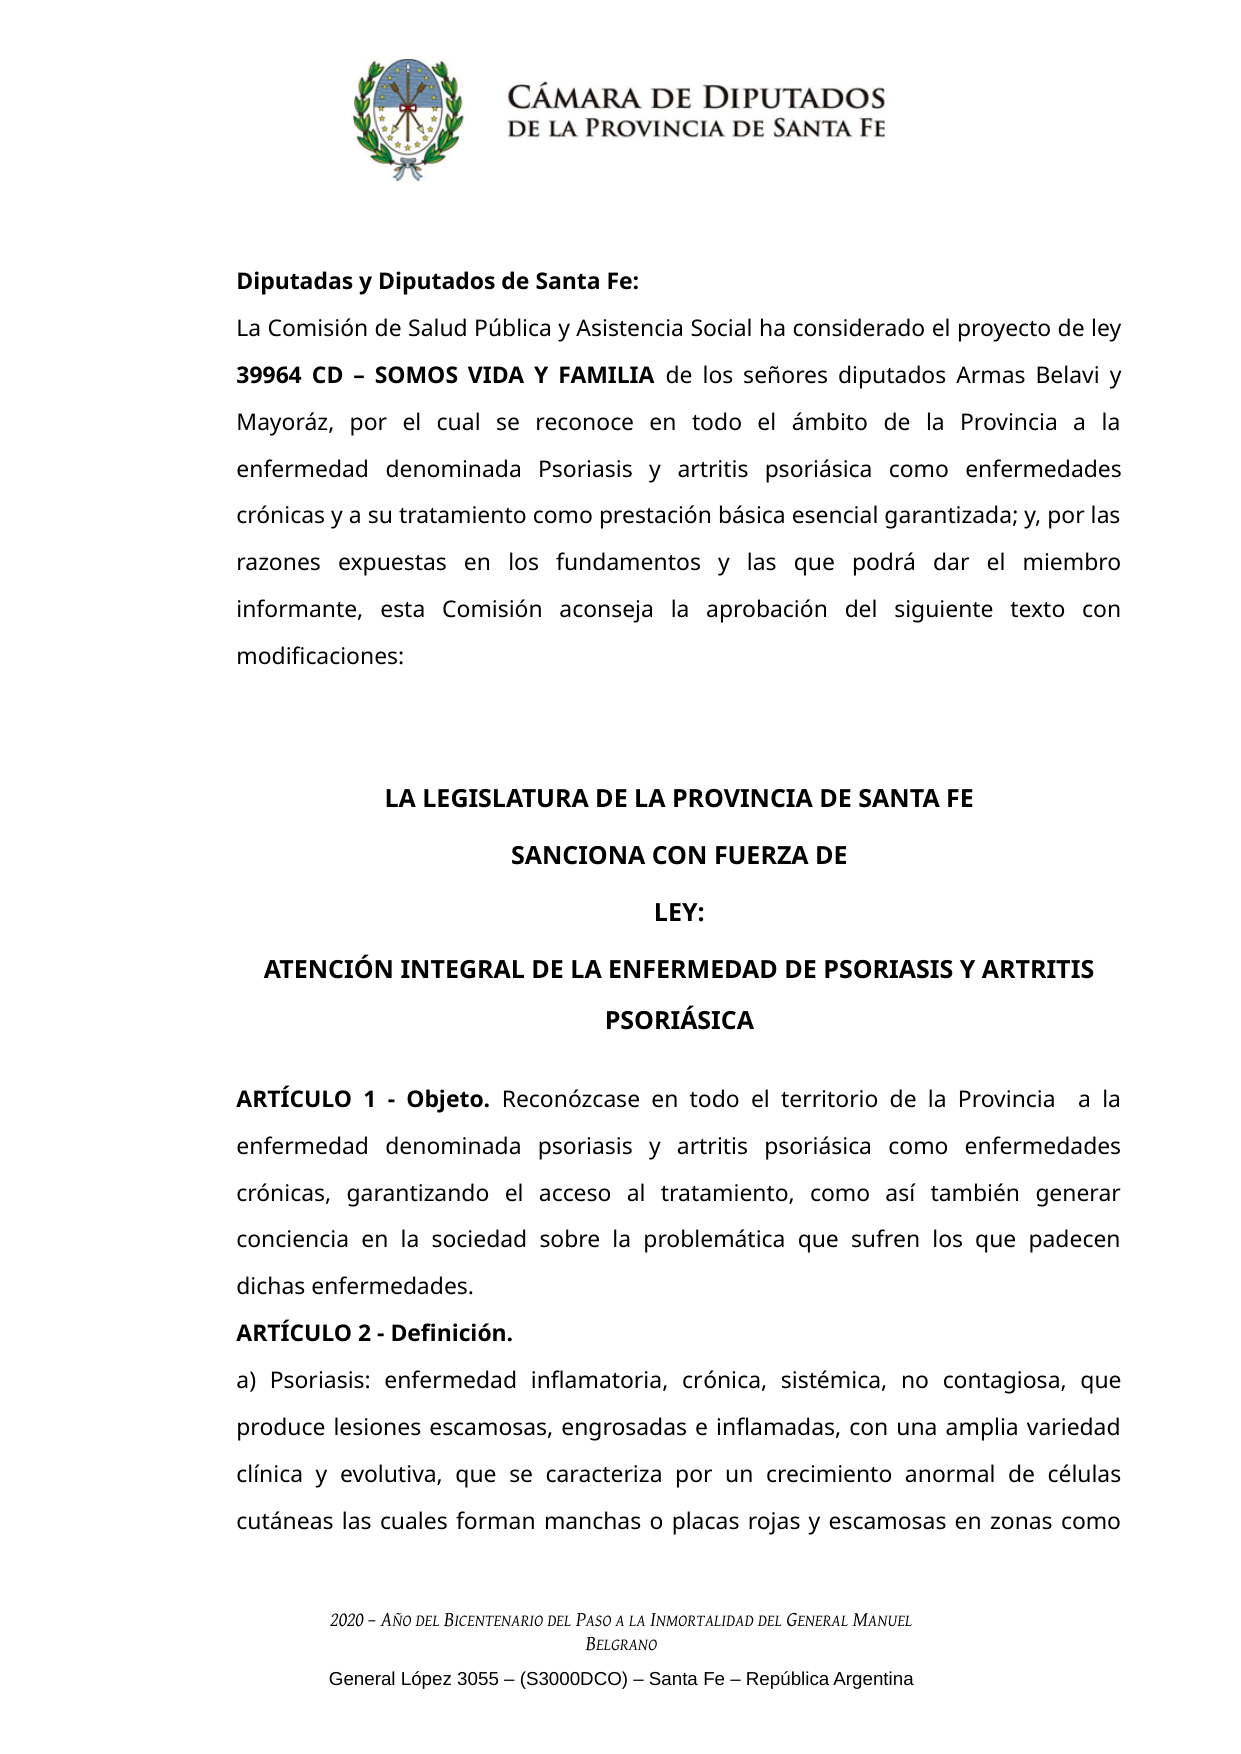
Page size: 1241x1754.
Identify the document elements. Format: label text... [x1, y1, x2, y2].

text La Comisión de Salud Pública y Asistencia Social ha considerado el proyecto de ley 39964 CD – SOMOS VIDA Y FAMILIA de los señores diputados Armas Belavi y Mayoráz, por el cual se reconoce en todo el ámbito de la Provincia a la enfermedad denominada Psoriasis y artritis psoriásica como enfermedades crónicas y a su tratamiento como prestación básica esencial garantizada; y, por las razones expuestas en los fundamentos y las que podrá dar el miembro informante, esta Comisión aconseja la aprobación del siguiente texto con modificaciones: [236, 312, 1122, 671]
text ARTÍCULO 1 - Objeto. Reconózcase en todo el territorio de la Provincia a la enfermedad denominada psoriasis y artritis psoriásica como enfermedades crónicas, garantizando el acceso al tratamiento, como así también generar conciencia en la sociedad sobre la problemática que sufren los que padecen dichas enfermedades. [236, 1083, 1122, 1302]
text ATENCIÓN INTEGRAL DE LA ENFERMEDAD DE PSORIASIS Y ARTRITIS PSORIÁSICA [236, 951, 1122, 1036]
text SANCIONA CON FUERZA DE [236, 837, 1122, 872]
text LEY: [236, 894, 1122, 928]
text LA LEGISLATURA DE LA PROVINCIA DE SANTA FE [236, 781, 1122, 815]
text Diputadas y Diputados de Santa Fe: [236, 265, 1122, 296]
text ARTÍCULO 2 - Definición. [236, 1317, 1122, 1348]
text a) Psoriasis: enfermedad inflamatoria, crónica, sistémica, no contagiosa, que produce lesiones escamosas, engrosadas e inflamadas, con una amplia variedad clínica y evolutiva, que se caracteriza por un crecimiento anormal de células cutáneas las cuales forman manchas o placas rojas y escamosas en zonas como [236, 1364, 1122, 1536]
